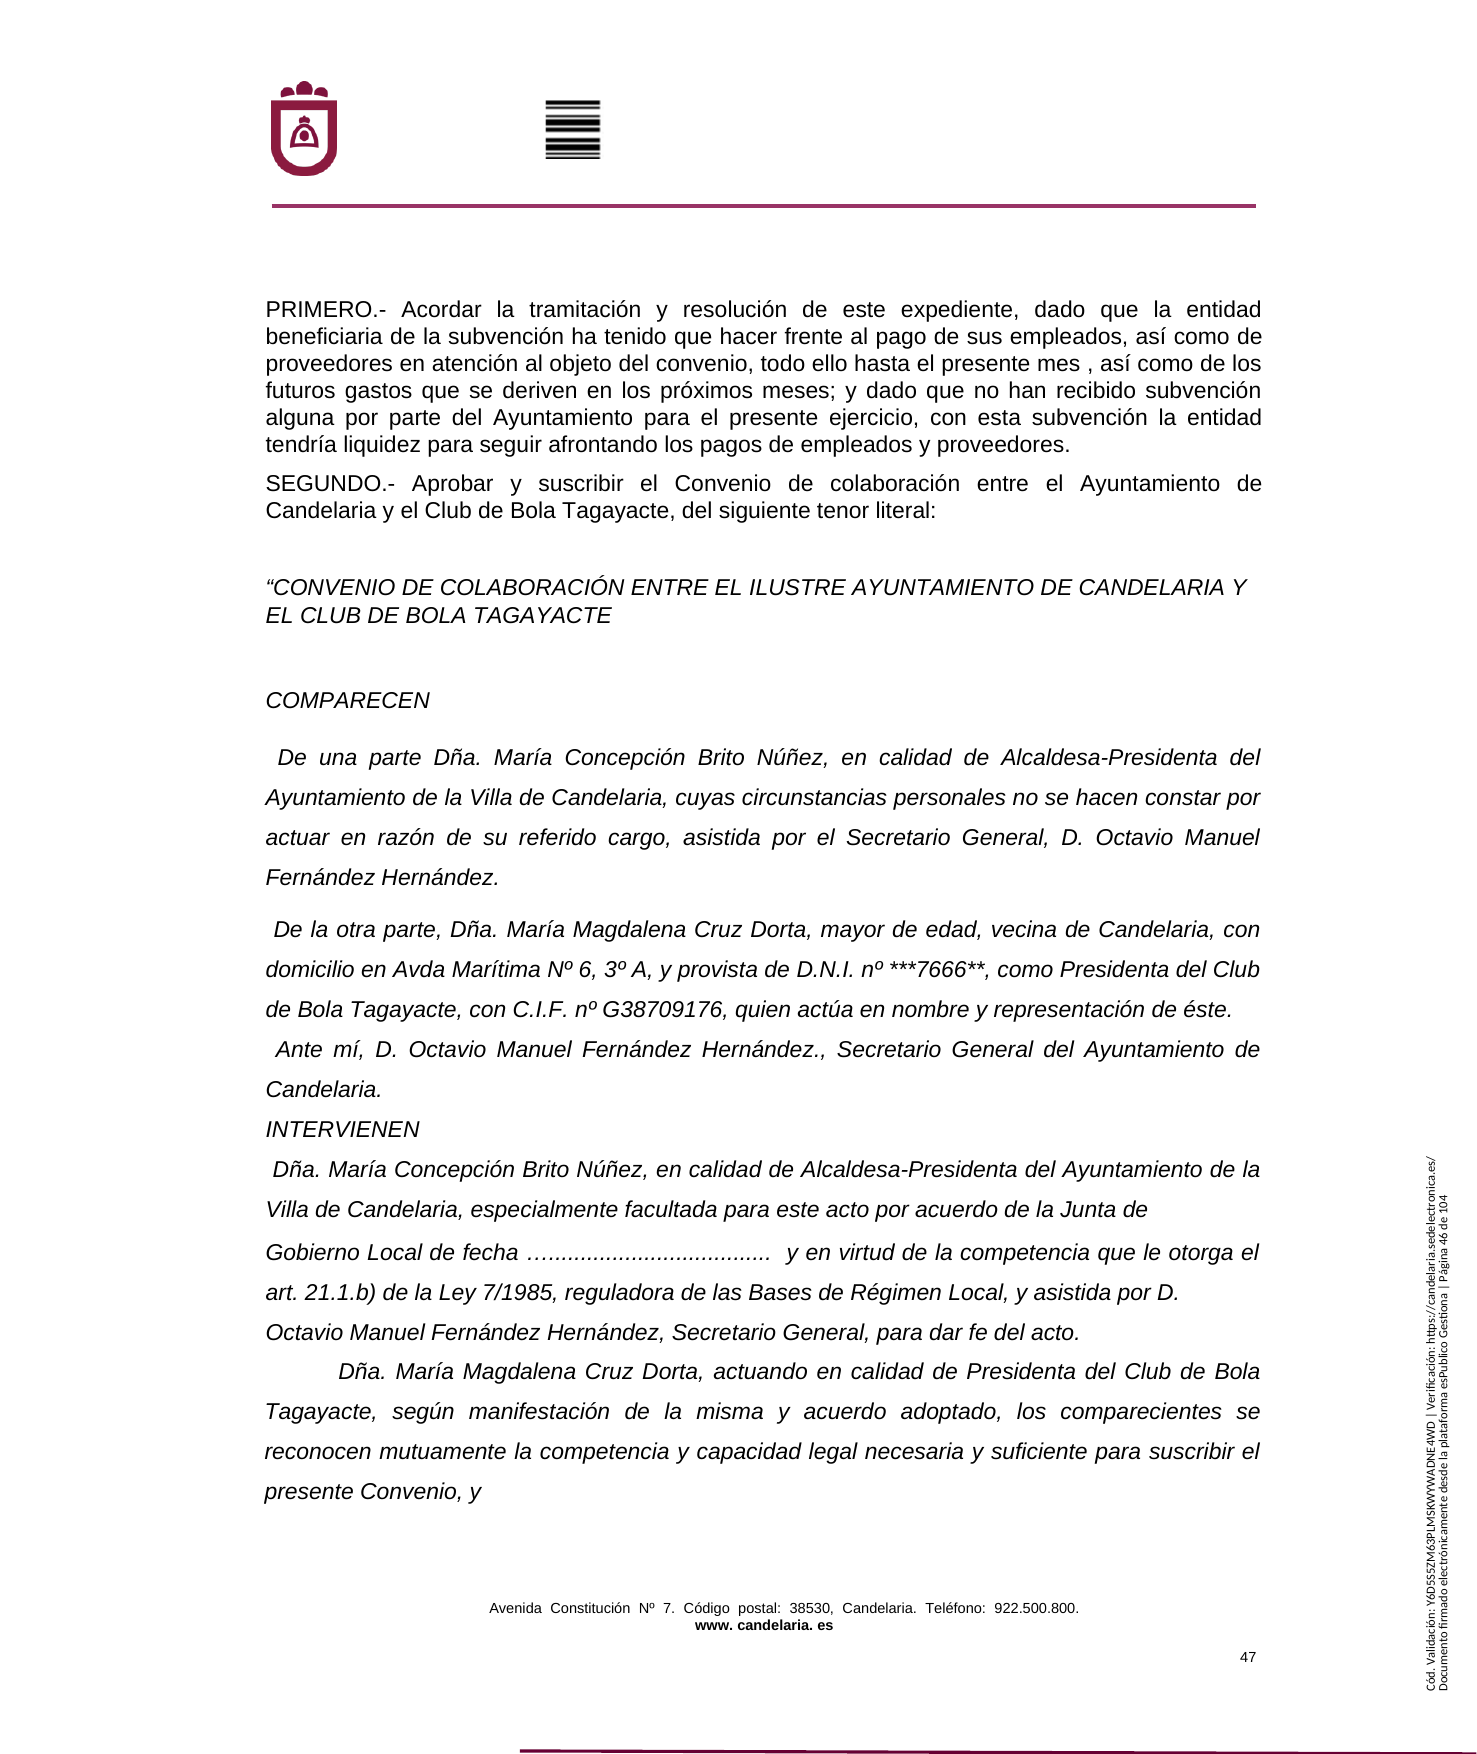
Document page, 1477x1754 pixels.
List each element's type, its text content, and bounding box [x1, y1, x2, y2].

text Dña. María Magdalena Cruz Dorta, actuando en calidad de Presidenta del Club de Bola Tagayacte, según manifestación de la misma y acuerdo adoptado, los comparecientes se reconocen mutuamente la competencia y capacidad legal necesaria y suficiente para suscribir el presente Convenio, y [264, 1358, 1263, 1504]
text De la otra parte, Dña. María Magdalena Cruz Dorta, mayor de edad, vecina de Candelaria, con domicilio en Avda Marítima Nº 6, 3º A, y provista de D.N.I. nº ***7666**, como Presidenta del Club de Bola Tagayacte, con C.I.F. nº G38709176, quien actúa en nombre y representación de éste. [265, 916, 1263, 1022]
text Gobierno Local de fecha …................................... y en virtud de la competencia que le otorga el art. 21.1.b) de la Ley 7/1985, reguladora de las Bases de Régimen Local, y asistida por D. [265, 1239, 1263, 1305]
text “CONVENIO DE COLABORACIÓN ENTRE EL ILUSTRE AYUNTAMIENTO DE CANDELARIA Y [265, 574, 1263, 600]
text EL CLUB DE BOLA TAGAYACTE [265, 602, 1263, 629]
text De una parte Dña. María Concepción Brito Núñez, en calidad de Alcaldesa-Presidenta del Ayuntamiento de la Villa de Candelaria, cuyas circunstancias personales no se hacen constar por actuar en razón de su referido cargo, asistida por el Secretario General, D. Octavio Manuel Fernández Hernández. [265, 744, 1263, 890]
text SEGUNDO.- Aprobar y suscribir el Convenio de colaboración entre el Ayuntamiento de Candelaria y el Club de Bola Tagayacte, del siguiente tenor literal: [265, 470, 1263, 523]
text INTERVIENEN [265, 1116, 1263, 1143]
text Dña. María Concepción Brito Núñez, en calidad de Alcaldesa-Presidenta del Ayuntamiento de la Villa de Candelaria, especialmente facultada para este acto por acuerdo de la Junta de [265, 1156, 1263, 1222]
text Ante mí, D. Octavio Manuel Fernández Hernández., Secretario General del Ayuntamiento de Candelaria. [265, 1036, 1263, 1102]
text PRIMERO.- Acordar la tramitación y resolución de este expediente, dado que la entidad beneficiaria de la subvención ha tenido que hacer frente al pago de sus empleados, así como de proveedores en atención al objeto del convenio, todo ello hasta el presente mes , así como de los futuros gastos que se deriven en los próximos meses; y dado que no han recibido subvención alguna por parte del Ayuntamiento para el presente ejercicio, con esta subvención la entidad tendría liquidez para seguir afrontando los pagos de empleados y proveedores. [265, 296, 1263, 457]
text Octavio Manuel Fernández Hernández, Secretario General, para dar fe del acto. [265, 1319, 1263, 1346]
text COMPARECEN [265, 687, 1263, 714]
